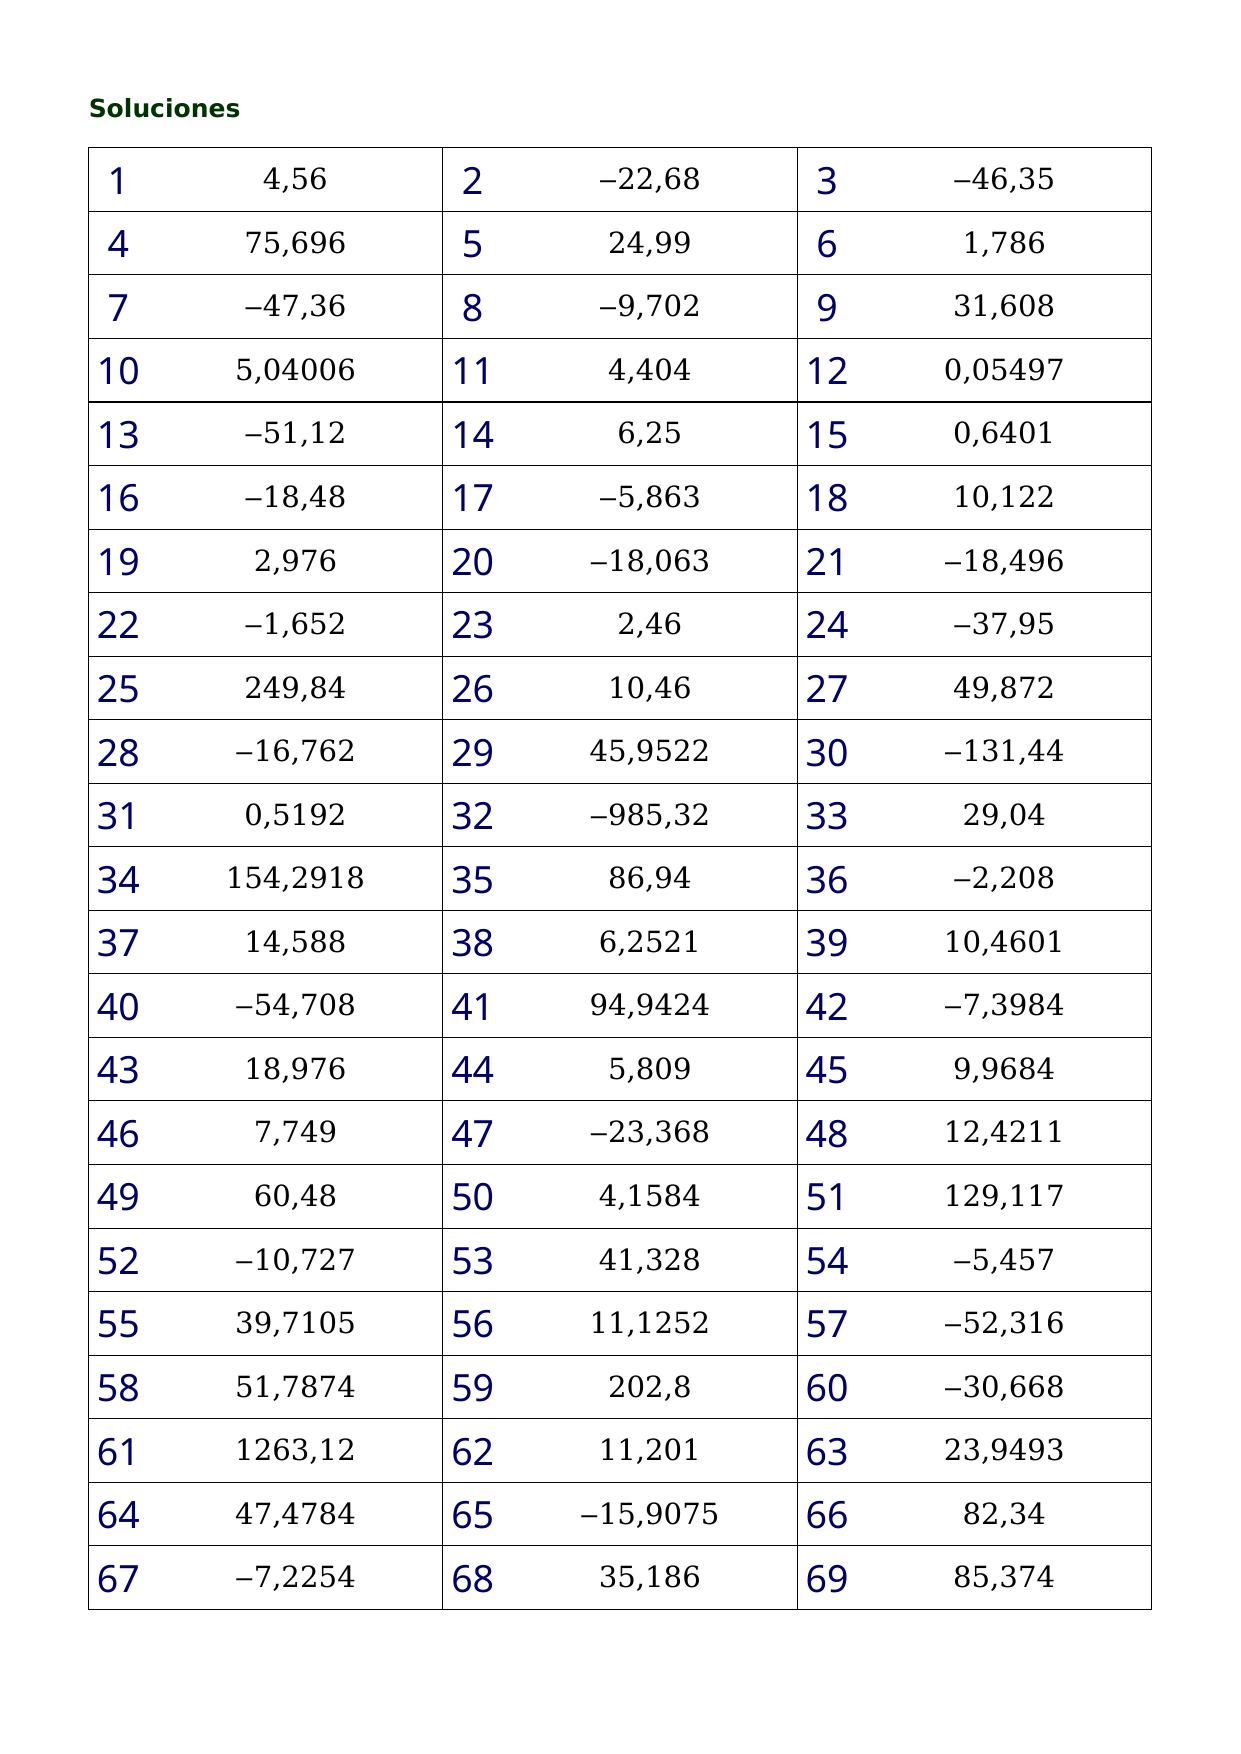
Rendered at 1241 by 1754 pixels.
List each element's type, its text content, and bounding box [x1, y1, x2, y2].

table_cell 41 [443, 974, 502, 1037]
table_cell 75,696 [148, 212, 442, 274]
table_cell 30 [798, 720, 856, 783]
table_cell 249,84 [148, 657, 442, 719]
table_header 4,56 [148, 148, 442, 211]
table_cell 16 [89, 466, 147, 528]
table_cell 10 [89, 339, 147, 401]
table_cell 129,117 [856, 1165, 1151, 1227]
table_cell 53 [443, 1229, 502, 1291]
table_cell 61 [89, 1419, 147, 1482]
table_cell 24,99 [502, 212, 797, 274]
table_cell 15 [798, 403, 856, 465]
table_cell 46 [89, 1101, 147, 1164]
table_cell 68 [443, 1546, 502, 1609]
table_cell 49,872 [856, 657, 1151, 719]
table_cell ‒18,496 [856, 530, 1151, 592]
table_cell 56 [443, 1292, 502, 1354]
table_cell 23,9493 [856, 1419, 1151, 1482]
table_cell 32 [443, 784, 502, 846]
table_cell 66 [798, 1483, 856, 1545]
table_cell 49 [89, 1165, 147, 1227]
table_cell 54 [798, 1229, 856, 1291]
table_cell ‒16,762 [148, 720, 442, 783]
table_cell 42 [798, 974, 856, 1037]
table_cell 45,9522 [502, 720, 797, 783]
table_cell ‒23,368 [502, 1101, 797, 1164]
table_header 3 [798, 148, 856, 211]
table_cell ‒2,208 [856, 847, 1151, 910]
table_cell 7,749 [148, 1101, 442, 1164]
table_cell 1,786 [856, 212, 1151, 274]
table_cell 9,9684 [856, 1038, 1151, 1100]
table_cell 51 [798, 1165, 856, 1227]
table_cell 40 [89, 974, 147, 1037]
table_cell 12 [798, 339, 856, 401]
table_cell 6,2521 [502, 911, 797, 973]
table_cell 9 [798, 275, 856, 338]
table_cell 2,976 [148, 530, 442, 592]
table_cell 10,46 [502, 657, 797, 719]
table_cell 23 [443, 593, 502, 656]
table_cell 52 [89, 1229, 147, 1291]
table_cell 17 [443, 466, 502, 528]
table_cell ‒54,708 [148, 974, 442, 1037]
table_cell 5,04006 [148, 339, 442, 401]
table_cell 47,4784 [148, 1483, 442, 1545]
table_header ‒22,68 [502, 148, 797, 211]
table_cell 43 [89, 1038, 147, 1100]
table_cell 8 [443, 275, 502, 338]
table_cell 41,328 [502, 1229, 797, 1291]
table_cell 60,48 [148, 1165, 442, 1227]
table_cell 20 [443, 530, 502, 592]
table_cell 31 [89, 784, 147, 846]
table_cell 85,374 [856, 1546, 1151, 1609]
table_cell 202,8 [502, 1356, 797, 1418]
table_cell ‒1,652 [148, 593, 442, 656]
table_cell 35 [443, 847, 502, 910]
table_cell 50 [443, 1165, 502, 1227]
table_cell 37 [89, 911, 147, 973]
table_cell ‒51,12 [148, 403, 442, 465]
table_cell ‒985,32 [502, 784, 797, 846]
table_cell 26 [443, 657, 502, 719]
table_cell 29 [443, 720, 502, 783]
text Soluciones [88, 94, 1152, 124]
table_cell ‒7,2254 [148, 1546, 442, 1609]
table_header 2 [443, 148, 502, 211]
table_cell 94,9424 [502, 974, 797, 1037]
table_cell 6 [798, 212, 856, 274]
table_cell 12,4211 [856, 1101, 1151, 1164]
table_cell 4,1584 [502, 1165, 797, 1227]
table_header ‒46,35 [856, 148, 1151, 211]
table_cell 10,122 [856, 466, 1151, 528]
table_cell 2,46 [502, 593, 797, 656]
table_cell 31,608 [856, 275, 1151, 338]
table_cell 18,976 [148, 1038, 442, 1100]
table_cell ‒30,668 [856, 1356, 1151, 1418]
table_cell 21 [798, 530, 856, 592]
table_cell 55 [89, 1292, 147, 1354]
table_cell 7 [89, 275, 147, 338]
table_cell 14,588 [148, 911, 442, 973]
table_cell 64 [89, 1483, 147, 1545]
table_cell 10,4601 [856, 911, 1151, 973]
table_cell 27 [798, 657, 856, 719]
table_cell 59 [443, 1356, 502, 1418]
table_cell ‒18,48 [148, 466, 442, 528]
table_cell 22 [89, 593, 147, 656]
table_cell 39,7105 [148, 1292, 442, 1354]
table_cell ‒7,3984 [856, 974, 1151, 1037]
table_cell ‒15,9075 [502, 1483, 797, 1545]
table_cell 44 [443, 1038, 502, 1100]
table_cell 1263,12 [148, 1419, 442, 1482]
table_cell ‒52,316 [856, 1292, 1151, 1354]
table_cell 29,04 [856, 784, 1151, 846]
table_cell 60 [798, 1356, 856, 1418]
table_cell ‒37,95 [856, 593, 1151, 656]
table_cell 58 [89, 1356, 147, 1418]
table_cell 65 [443, 1483, 502, 1545]
table_cell 28 [89, 720, 147, 783]
table_cell 35,186 [502, 1546, 797, 1609]
table_cell 13 [89, 403, 147, 465]
table_cell 45 [798, 1038, 856, 1100]
table_cell 11 [443, 339, 502, 401]
table_cell 67 [89, 1546, 147, 1609]
table_cell ‒131,44 [856, 720, 1151, 783]
table_cell 11,1252 [502, 1292, 797, 1354]
table_cell 57 [798, 1292, 856, 1354]
table_cell 18 [798, 466, 856, 528]
table_cell 11,201 [502, 1419, 797, 1482]
table_cell ‒47,36 [148, 275, 442, 338]
table_cell 5 [443, 212, 502, 274]
table_cell ‒10,727 [148, 1229, 442, 1291]
table_cell ‒9,702 [502, 275, 797, 338]
table_cell 82,34 [856, 1483, 1151, 1545]
table_cell 154,2918 [148, 847, 442, 910]
table_cell 24 [798, 593, 856, 656]
table_cell 14 [443, 403, 502, 465]
table_cell 38 [443, 911, 502, 973]
table_header 1 [89, 148, 147, 211]
table_cell 62 [443, 1419, 502, 1482]
table_cell 39 [798, 911, 856, 973]
table_cell 25 [89, 657, 147, 719]
table_cell ‒5,863 [502, 466, 797, 528]
table_cell 19 [89, 530, 147, 592]
table_cell 47 [443, 1101, 502, 1164]
table_cell 4 [89, 212, 147, 274]
table_cell 4,404 [502, 339, 797, 401]
table_cell 5,809 [502, 1038, 797, 1100]
table_cell 34 [89, 847, 147, 910]
table_cell 69 [798, 1546, 856, 1609]
table_cell 48 [798, 1101, 856, 1164]
table_cell 33 [798, 784, 856, 846]
table_cell ‒5,457 [856, 1229, 1151, 1291]
table_cell 0,05497 [856, 339, 1151, 401]
table_cell 63 [798, 1419, 856, 1482]
table_cell 0,5192 [148, 784, 442, 846]
table_cell 6,25 [502, 403, 797, 465]
table_cell 51,7874 [148, 1356, 442, 1418]
table_cell 36 [798, 847, 856, 910]
table_cell ‒18,063 [502, 530, 797, 592]
table_cell 86,94 [502, 847, 797, 910]
table_cell 0,6401 [856, 403, 1151, 465]
